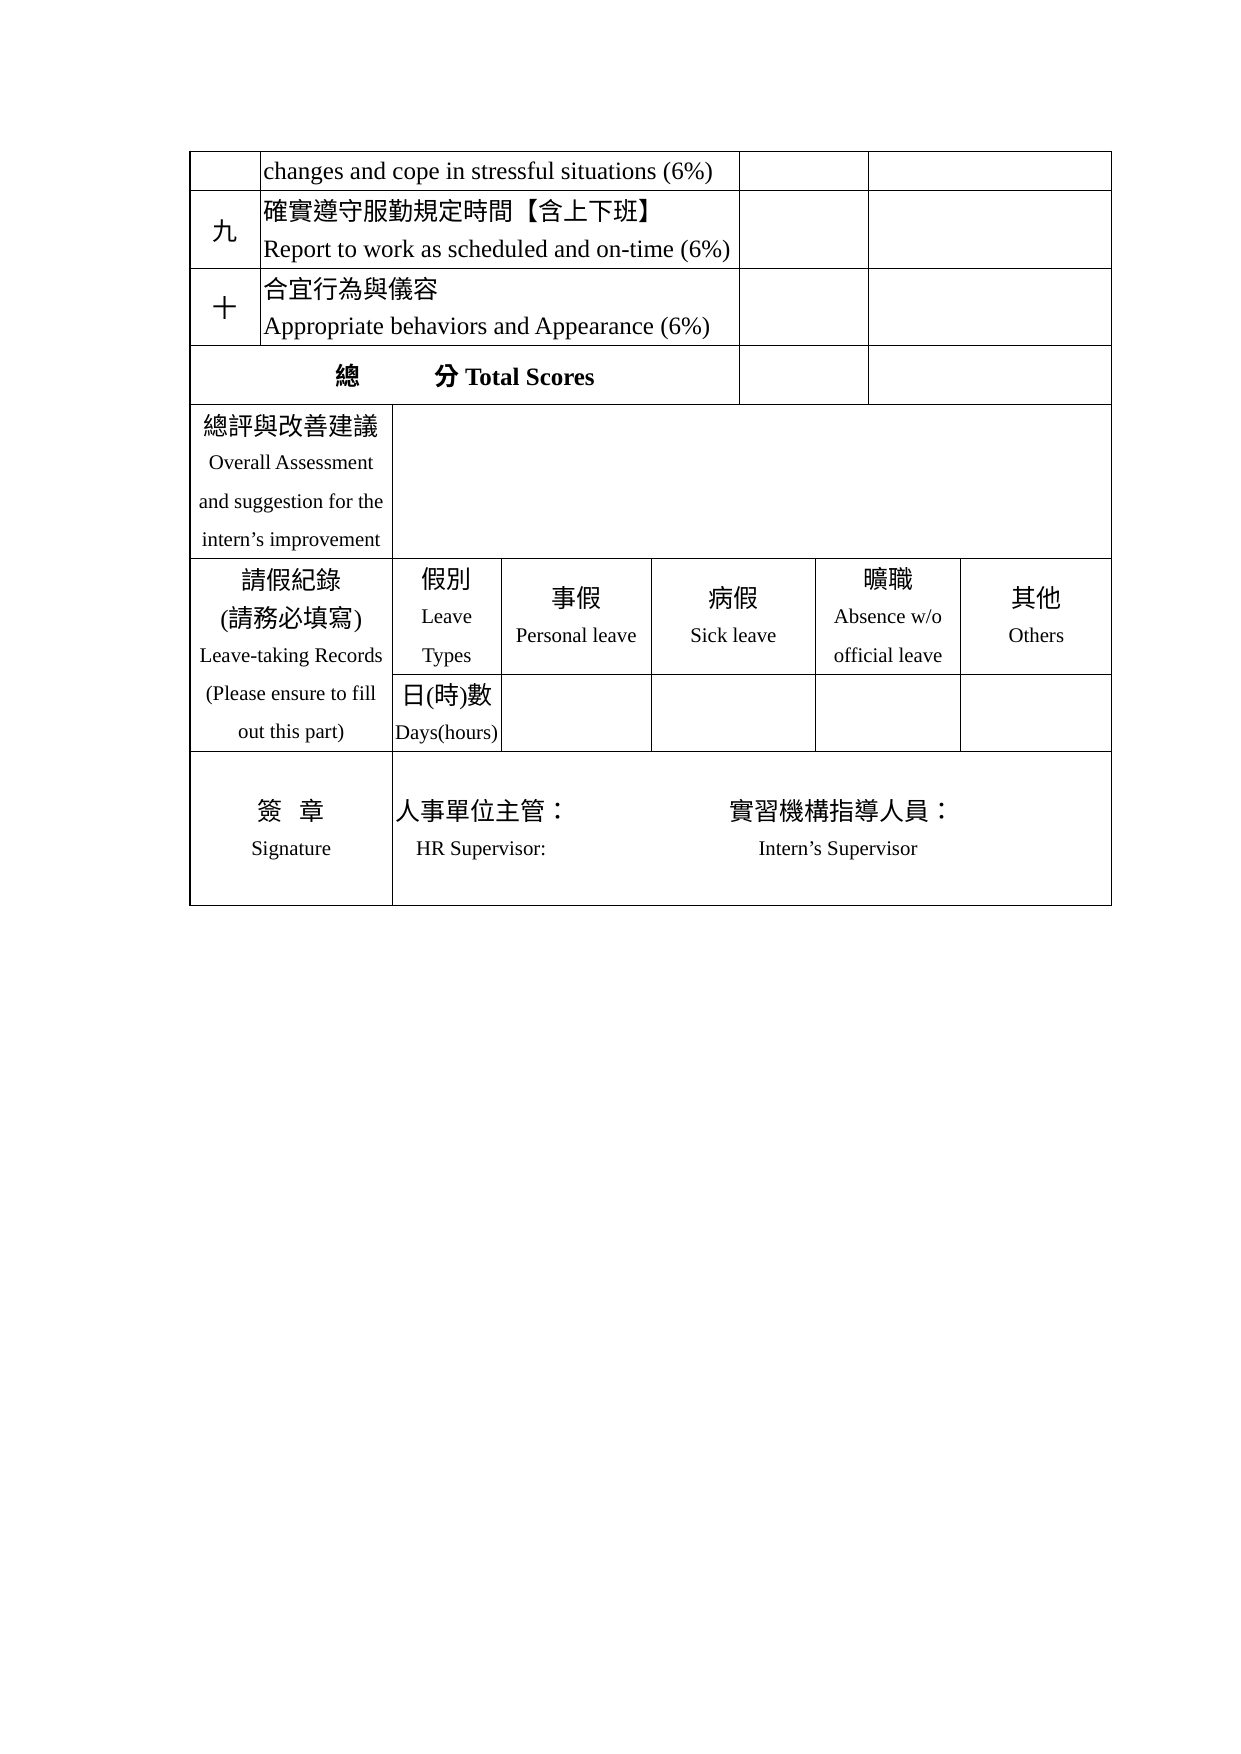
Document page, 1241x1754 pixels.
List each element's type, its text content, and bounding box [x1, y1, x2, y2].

table_cell [816, 675, 960, 751]
table_cell 其他 Others [961, 559, 1111, 674]
table_cell [869, 191, 1111, 267]
table_cell [961, 675, 1111, 751]
table_cell 事假 Personal leave [502, 559, 651, 674]
table_cell [869, 346, 1111, 404]
table_cell [740, 152, 868, 190]
table_cell 假別 Leave Types [393, 559, 501, 674]
table_cell 請假紀錄 (請務必填寫) Leave-taking Records (Please ensure to fill out this part) [191, 559, 392, 751]
table_cell 日(時)數 Days(hours) [393, 675, 501, 751]
table_cell 人事單位主管： HR Supervisor: [393, 752, 651, 905]
table_cell [740, 346, 868, 404]
table_cell 曠職 Absence w/o official leave [816, 559, 960, 674]
table_cell 確實遵守服勤規定時間【含上下班】 Report to work as scheduled and on-time (6%) [261, 191, 739, 267]
table_cell [740, 191, 868, 267]
table_cell 總 分 Total Scores [191, 346, 739, 404]
table_cell 十 [191, 269, 260, 345]
table_cell [740, 405, 1111, 558]
table_cell [652, 675, 815, 751]
table_cell 簽 章 Signature [191, 752, 392, 905]
table_cell [869, 152, 1111, 190]
table_cell 實習機構指導人員： Intern’s Supervisor [651, 752, 1111, 905]
table_cell [502, 675, 651, 751]
table_cell [191, 152, 260, 190]
table_cell [869, 269, 1111, 345]
table_cell [393, 405, 740, 558]
table_cell [740, 269, 868, 345]
table_cell 合宜行為與儀容 Appropriate behaviors and Appearance (6%) [261, 269, 739, 345]
table_cell 總評與改善建議 Overall Assessment and suggestion for the intern’s improvement [191, 405, 392, 558]
table_cell 九 [191, 191, 260, 267]
table_cell changes and cope in stressful situations (6%) [261, 152, 739, 190]
table_cell 病假 Sick leave [652, 559, 815, 674]
